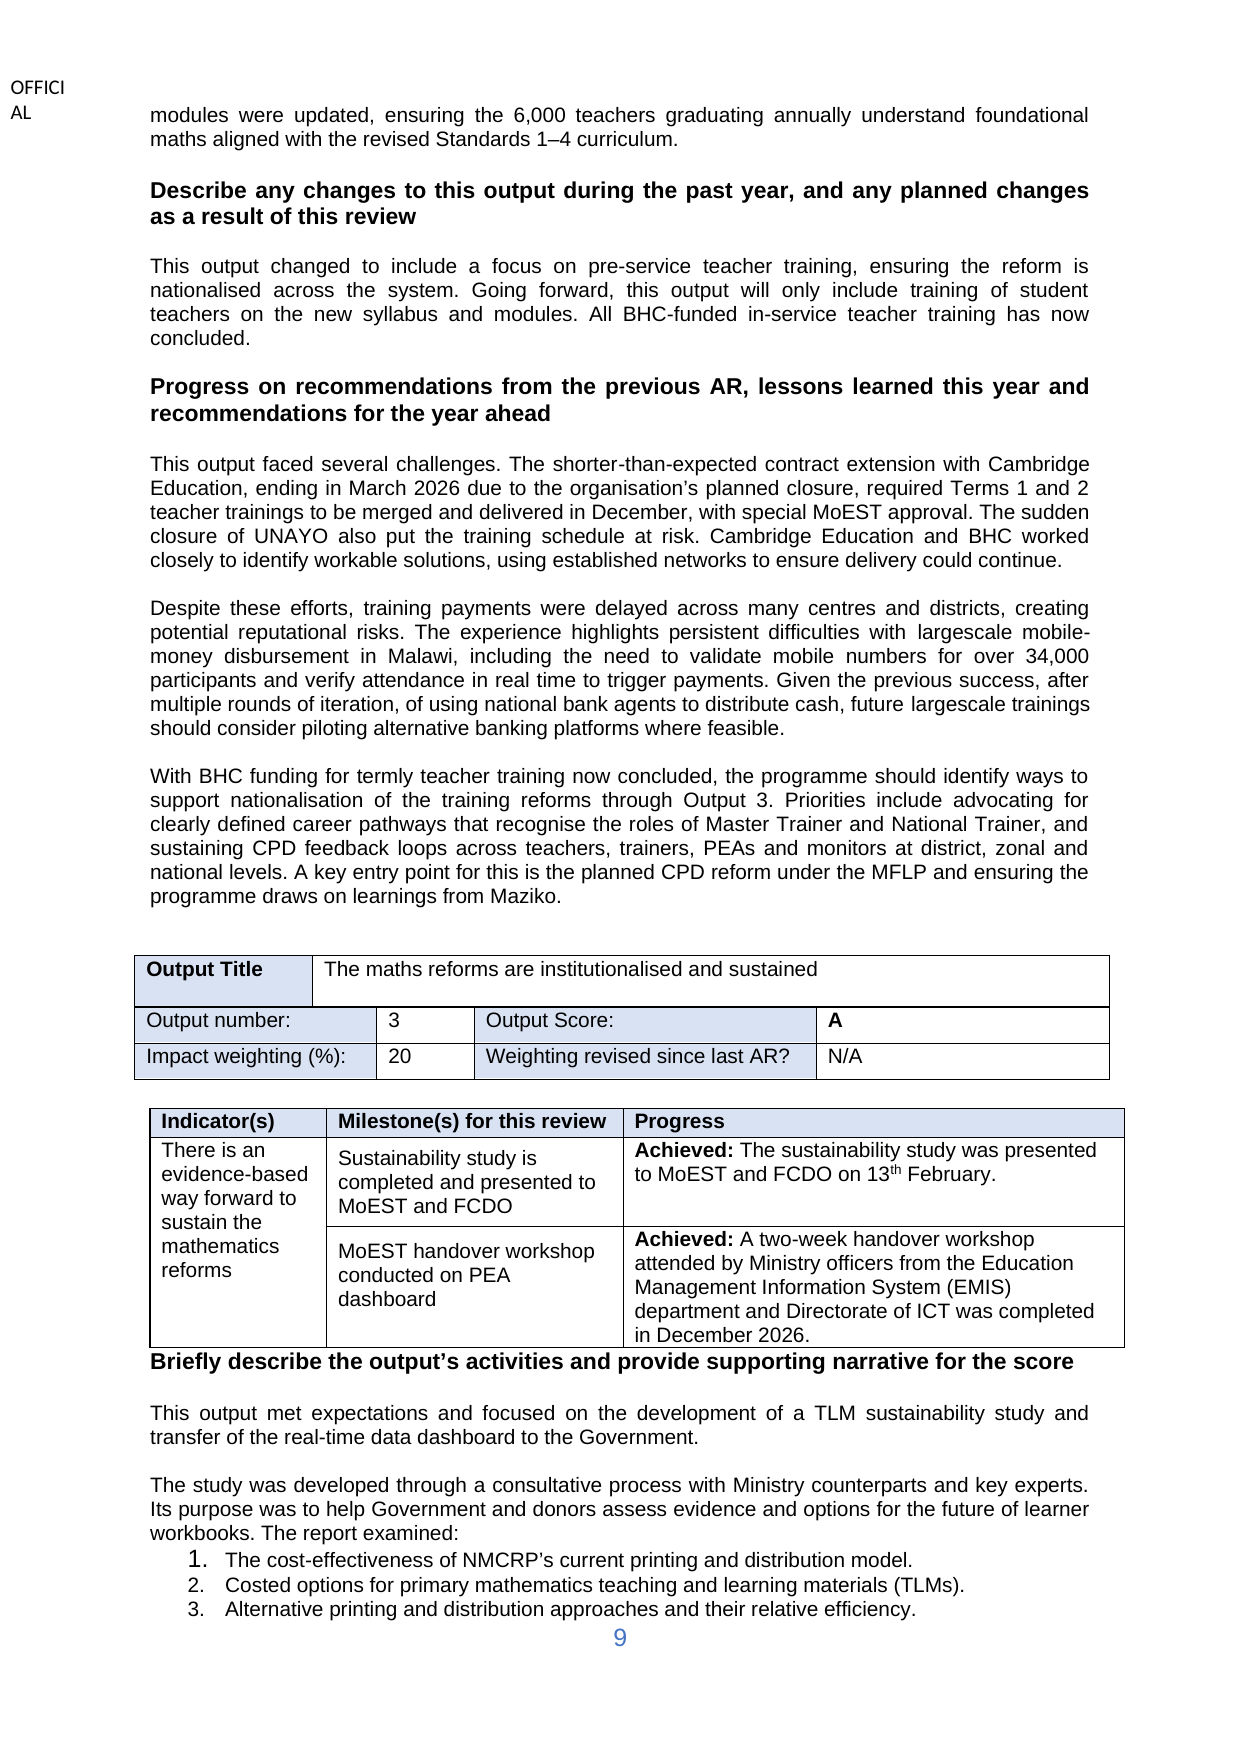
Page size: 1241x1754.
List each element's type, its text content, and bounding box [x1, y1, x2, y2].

list Costed options for primary mathematics teaching and learning materials (TLMs). [187, 1573, 1090, 1597]
table_cell N/A [817, 1044, 1109, 1078]
table_header The maths reforms are institutionalised and sustained [313, 956, 1109, 1006]
text This output met expectations and focused on the development of a TLM sustainability study and transfer of the real-time data dashboard to the Government. [150, 1401, 1090, 1448]
text With BHC funding for termly teacher training now concluded, the programme should identify ways to support nationalisation of the training reforms through Output 3. Priorities include advocating for clearly defined career pathways that recognise the roles of Master Trainer and National Trainer, and sustaining CPD feedback loops across teachers, trainers, PEAs and monitors at district, zonal and national levels. A key entry point for this is the planned CPD reform under the MFLP and ensuring the programme draws on learnings from Maziko. [150, 764, 1090, 907]
list Alternative printing and distribution approaches and their relative efficiency. [187, 1597, 1090, 1621]
table_cell There is an evidence-based way forward to sustain the mathematics reforms [151, 1138, 326, 1347]
table_cell Weighting revised since last AR? [475, 1044, 816, 1078]
text The study was developed through a consultative process with Ministry counterparts and key experts. Its purpose was to help Government and donors assess evidence and options for the future of learner workbooks. The report examined: [150, 1472, 1090, 1544]
text This output faced several challenges. The shorter-than-expected contract extension with Cambridge Education, ending in March 2026 due to the organisation’s planned closure, required Terms 1 and 2 teacher trainings to be merged and delivered in December, with special MoEST approval. The sudden closure of UNAYO also put the training schedule at risk. Cambridge Education and BHC worked closely to identify workable solutions, using established networks to ensure delivery could continue. [150, 452, 1090, 572]
text Progress on recommendations from the previous AR, lessons learned this year and recommendations for the year ahead [150, 373, 1090, 426]
table_cell A [817, 1008, 1109, 1042]
table_cell Sustainability study is completed and presented to MoEST and FCDO [327, 1138, 623, 1226]
text Describe any changes to this output during the past year, and any planned changes as a result of this review [150, 177, 1090, 229]
text This output changed to include a focus on pre-service teacher training, ensuring the reform is nationalised across the system. Going forward, this output will only include training of student teachers on the new syllabus and modules. All BHC-funded in-service teacher training has now concluded. [150, 253, 1090, 349]
text Briefly describe the output’s activities and provide supporting narrative for the score [150, 1348, 1090, 1374]
table_cell MoEST handover workshop conducted on PEA dashboard [327, 1227, 623, 1347]
table_header Progress [624, 1109, 1124, 1137]
table_cell Impact weighting (%): [135, 1044, 376, 1078]
text Despite these efforts, training payments were delayed across many centres and districts, creating potential reputational risks. The experience highlights persistent difficulties with largescale mobile-money disbursement in Malawi, including the need to validate mobile numbers for over 34,000 participants and verify attendance in real time to trigger payments. Given the previous success, after multiple rounds of iteration, of using national bank agents to distribute cash, future largescale trainings should consider piloting alternative banking platforms where feasible. [150, 596, 1090, 740]
text modules were updated, ensuring the 6,000 teachers graduating annually understand foundational maths aligned with the revised Standards 1–4 curriculum. [150, 102, 1090, 150]
table_cell Output Score: [475, 1008, 816, 1042]
table_cell Achieved: A two-week handover workshop attended by Ministry officers from the Education Management Information System (EMIS) department and Directorate of ICT was completed in December 2026. [624, 1227, 1124, 1347]
table_cell Achieved: The sustainability study was presented to MoEST and FCDO on 13th February. [624, 1138, 1124, 1226]
table_cell Output number: [135, 1008, 376, 1042]
table_cell 20 [377, 1044, 474, 1078]
table_header Indicator(s) [151, 1109, 326, 1137]
table_header Output Title [135, 956, 312, 1006]
table_cell 3 [377, 1008, 474, 1042]
list The cost-effectiveness of NMCRP’s current printing and distribution model. [187, 1544, 1090, 1573]
table_header Milestone(s) for this review [327, 1109, 623, 1137]
